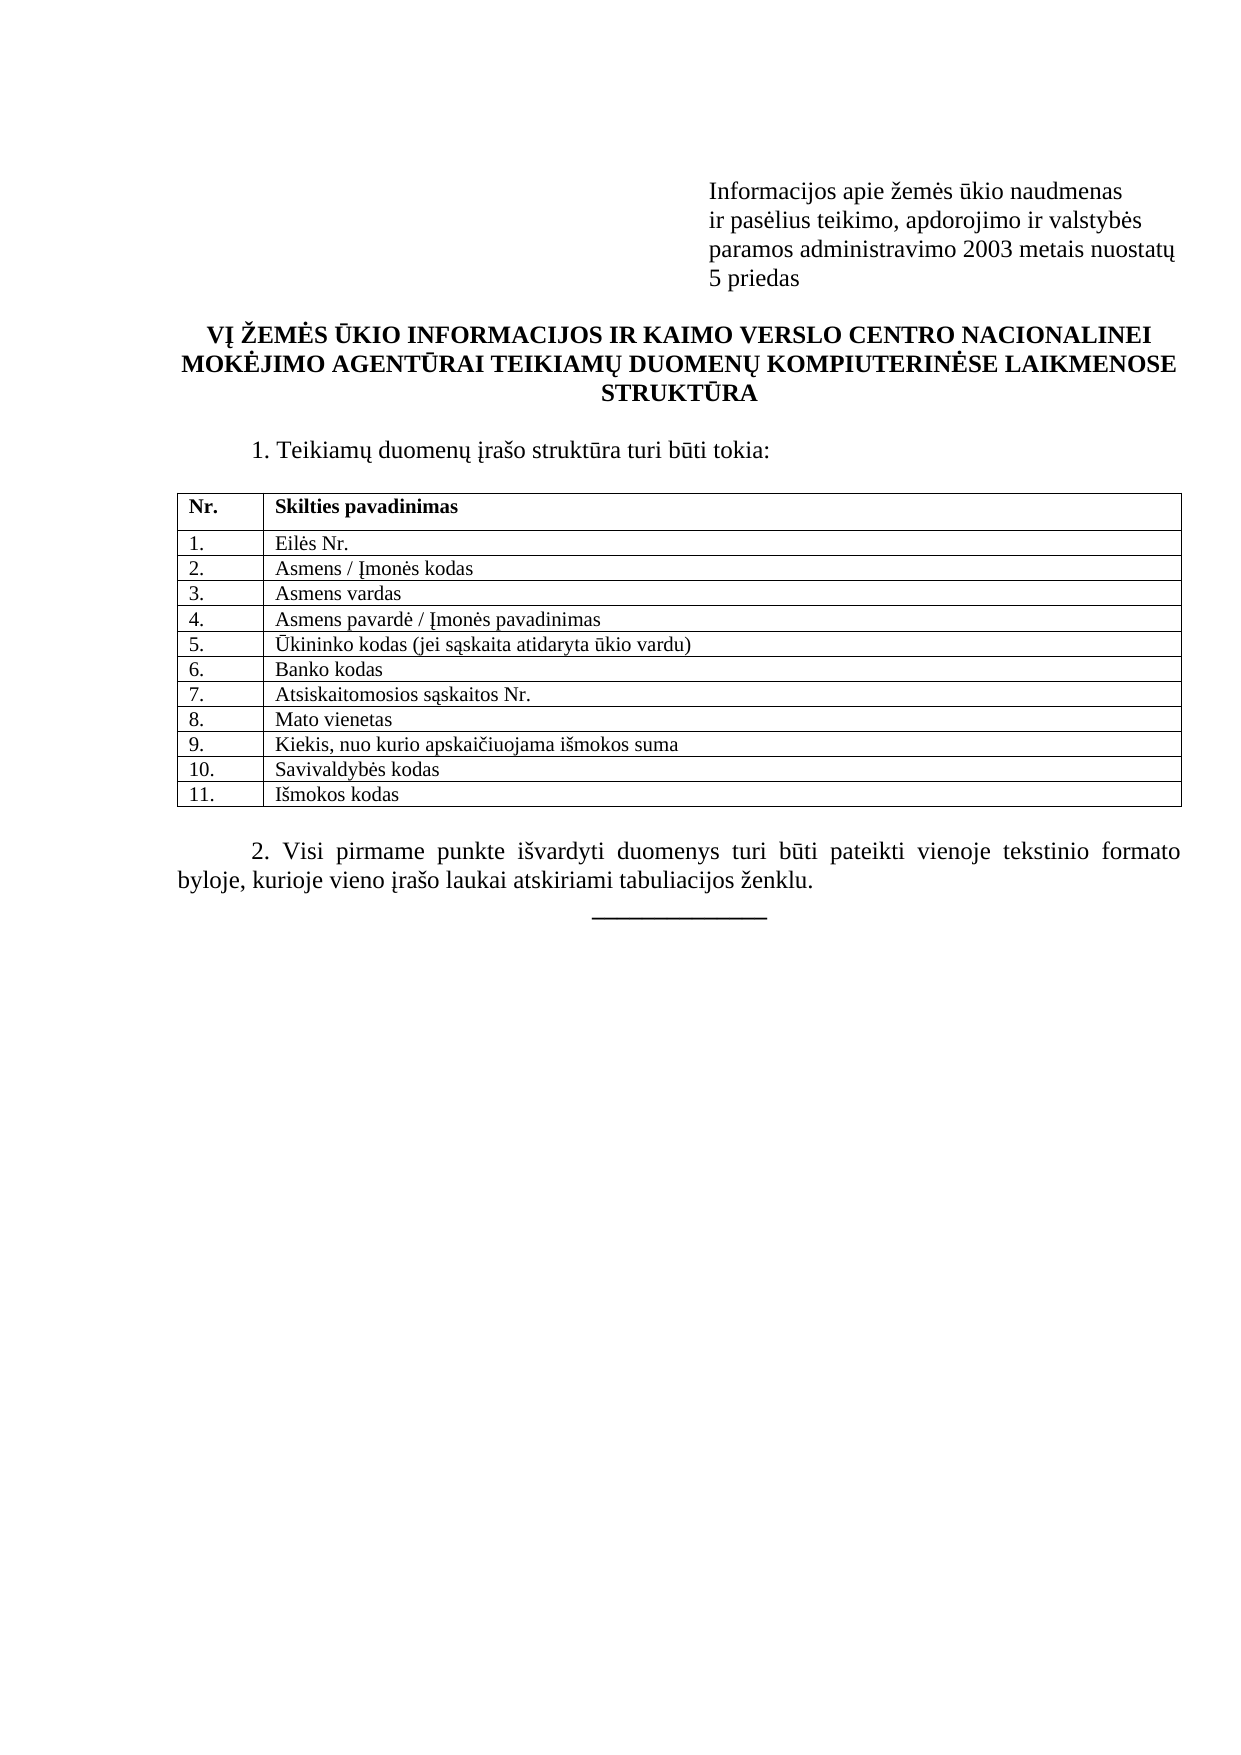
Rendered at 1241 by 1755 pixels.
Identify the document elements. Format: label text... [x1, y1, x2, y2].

table_cell Asmens vardas [264, 581, 1181, 605]
text Informacijos apie žemės ūkio naudmenas [177, 176, 1181, 205]
table_cell Mato vienetas [264, 707, 1181, 731]
table_cell Ūkininko kodas (jei sąskaita atidaryta ūkio vardu) [264, 632, 1181, 656]
table_cell 7. [178, 682, 263, 706]
table_cell 9. [178, 732, 263, 756]
table_cell Išmokos kodas [264, 782, 1181, 806]
table_cell 5. [178, 632, 263, 656]
table_header Nr. [178, 494, 263, 530]
table_cell Asmens / Įmonės kodas [264, 556, 1181, 580]
table_cell 6. [178, 657, 263, 681]
text ir pasėlius teikimo, apdorojimo ir valstybės [177, 205, 1181, 234]
table_cell 8. [178, 707, 263, 731]
text paramos administravimo 2003 metais nuostatų [177, 234, 1181, 263]
table_cell Banko kodas [264, 657, 1181, 681]
table_cell 11. [178, 782, 263, 806]
table_header Skilties pavadinimas [264, 494, 1181, 530]
text 5 priedas [177, 263, 1181, 291]
text 2. Visi pirmame punkte išvardyti duomenys turi būti pateikti vienoje tekstinio formato byloje, kurioje vieno įrašo laukai atskiriami tabuliacijos ženklu. [177, 836, 1181, 893]
text ______________ [177, 893, 1181, 922]
table_cell 3. [178, 581, 263, 605]
text 1. Teikiamų duomenų įrašo struktūra turi būti tokia: [177, 435, 1181, 464]
text VĮ ŽEMĖS ŪKIO INFORMACIJOS IR KAIMO VERSLO CENTRO NACIONALINEI MOKĖJIMO AGENTŪRAI TEIKIAMŲ DUOMENŲ KOMPIUTERINĖSE LAIKMENOSE STRUKTŪRA [177, 320, 1181, 406]
table_cell 2. [178, 556, 263, 580]
table_cell 10. [178, 757, 263, 781]
table_cell 1. [178, 531, 263, 555]
table_cell Eilės Nr. [264, 531, 1181, 555]
table_cell Kiekis, nuo kurio apskaičiuojama išmokos suma [264, 732, 1181, 756]
table_cell 4. [178, 606, 263, 631]
table_cell Atsiskaitomosios sąskaitos Nr. [264, 682, 1181, 706]
table_cell Savivaldybės kodas [264, 757, 1181, 781]
table_cell Asmens pavardė / Įmonės pavadinimas [264, 606, 1181, 631]
